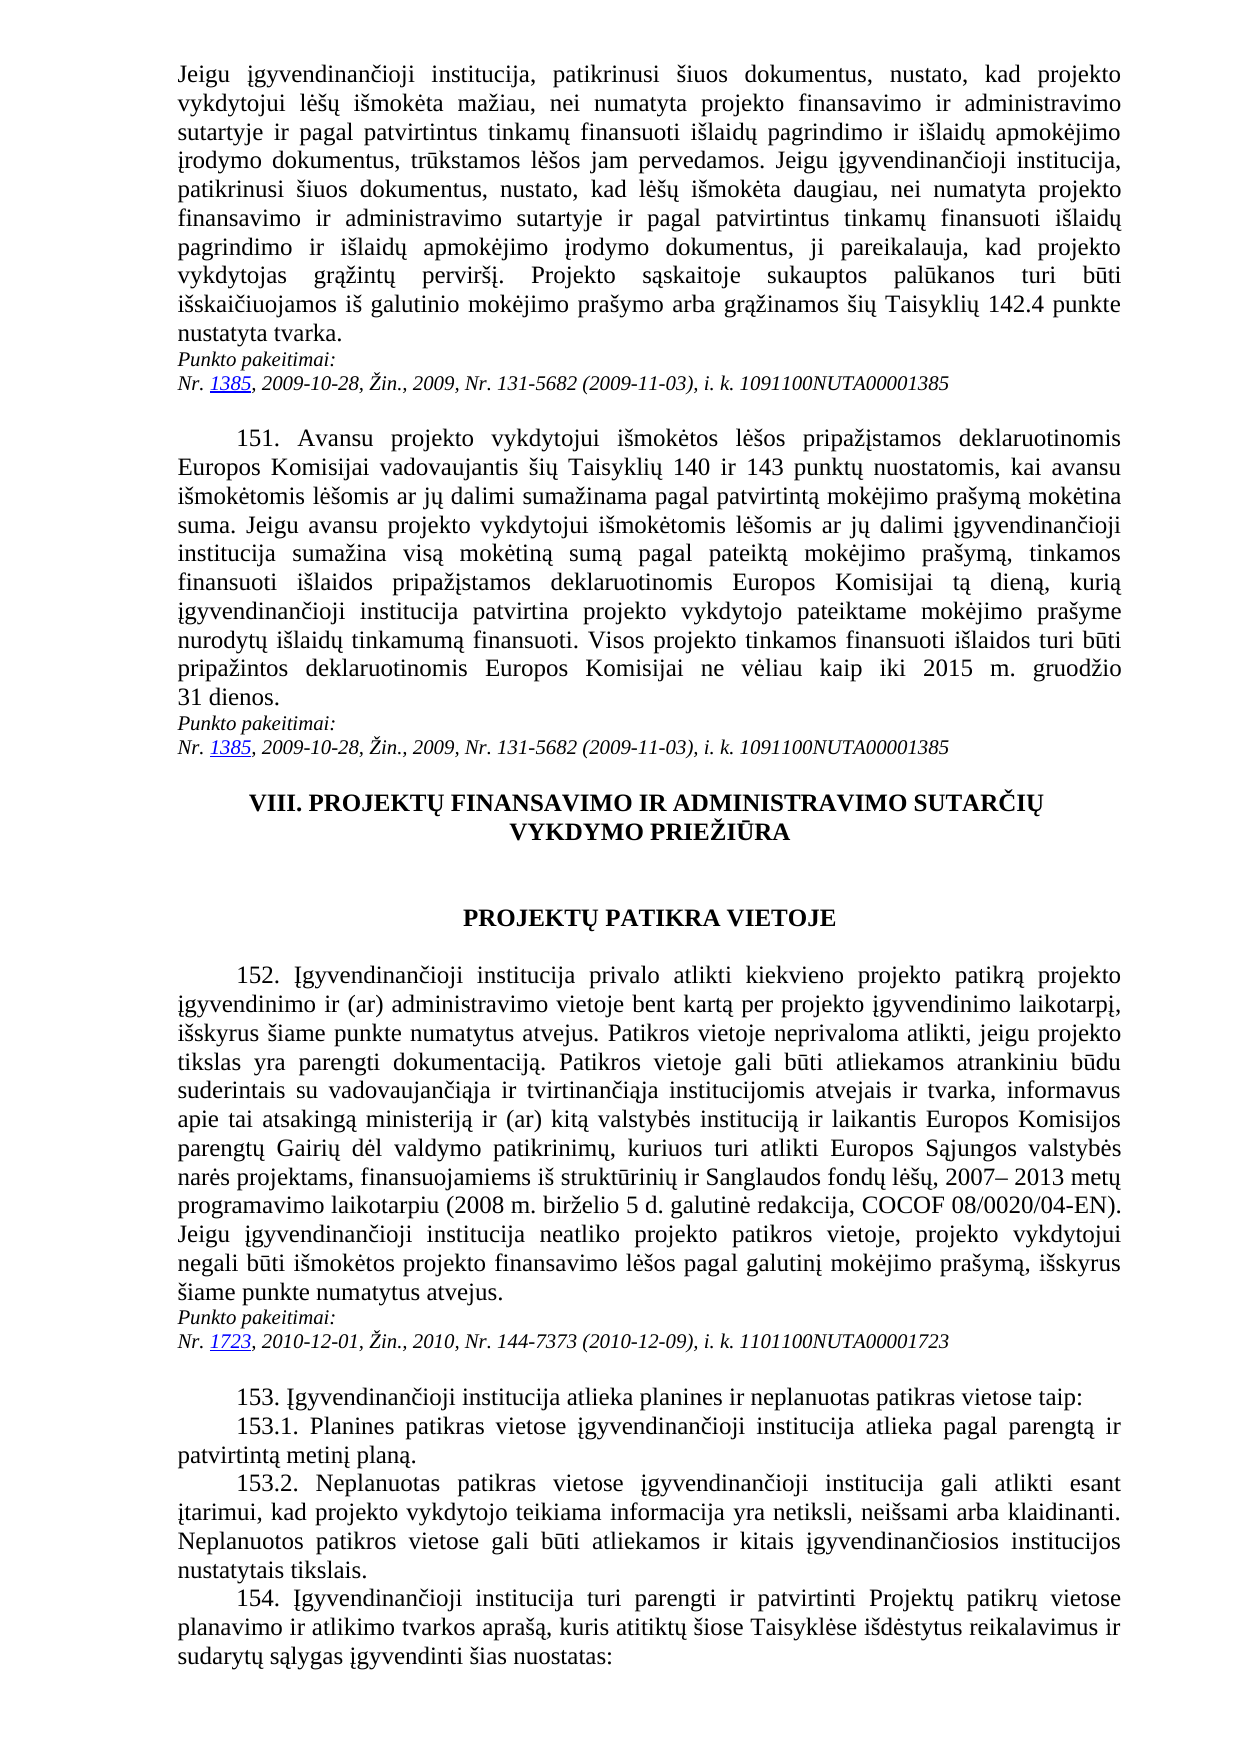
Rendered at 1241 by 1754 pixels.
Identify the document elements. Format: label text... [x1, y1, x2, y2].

text 153.1. Planines patikras vietose įgyvendinančioji institucija atlieka pagal parengtą ir patvirtintą metinį planą. [177, 1411, 1122, 1468]
text Punkto pakeitimai: [177, 1305, 1122, 1329]
text PROJEKTŲ PATIKRA VIETOJE [177, 903, 1122, 932]
text 153. Įgyvendinančioji institucija atlieka planines ir neplanuotas patikras vietose taip: [177, 1382, 1122, 1411]
text Nr. 1723, 2010-12-01, Žin., 2010, Nr. 144-7373 (2010-12-09), i. k. 1101100NUTA00001723 [177, 1329, 1122, 1353]
text Punkto pakeitimai: [177, 711, 1122, 735]
text Jeigu įgyvendinančioji institucija, patikrinusi šiuos dokumentus, nustato, kad projekto vykdytojui lėšų išmokėta mažiau, nei numatyta projekto finansavimo ir administravimo sutartyje ir pagal patvirtintus tinkamų finansuoti išlaidų pagrindimo ir išlaidų apmokėjimo įrodymo dokumentus, trūkstamos lėšos jam pervedamos. Jeigu įgyvendinančioji institucija, patikrinusi šiuos dokumentus, nustato, kad lėšų išmokėta daugiau, nei numatyta projekto finansavimo ir administravimo sutartyje ir pagal patvirtintus tinkamų finansuoti išlaidų pagrindimo ir išlaidų apmokėjimo įrodymo dokumentus, ji pareikalauja, kad projekto vykdytojas grąžintų perviršį. Projekto sąskaitoje sukauptos palūkanos turi būti išskaičiuojamos iš galutinio mokėjimo prašymo arba grąžinamos šių Taisyklių 142.4 punkte nustatyta tvarka. [177, 59, 1122, 347]
text 153.2. Neplanuotas patikras vietose įgyvendinančioji institucija gali atlikti esant įtarimui, kad projekto vykdytojo teikiama informacija yra netiksli, neišsami arba klaidinanti. Neplanuotos patikros vietose gali būti atliekamos ir kitais įgyvendinančiosios institucijos nustatytais tikslais. [177, 1468, 1122, 1583]
text 151. Avansu projekto vykdytojui išmokėtos lėšos pripažįstamos deklaruotinomis Europos Komisijai vadovaujantis šių Taisyklių 140 ir 143 punktų nuostatomis, kai avansu išmokėtomis lėšomis ar jų dalimi sumažinama pagal patvirtintą mokėjimo prašymą mokėtina suma. Jeigu avansu projekto vykdytojui išmokėtomis lėšomis ar jų dalimi įgyvendinančioji institucija sumažina visą mokėtiną sumą pagal pateiktą mokėjimo prašymą, tinkamos finansuoti išlaidos pripažįstamos deklaruotinomis Europos Komisijai tą dieną, kurią įgyvendinančioji institucija patvirtina projekto vykdytojo pateiktame mokėjimo prašyme nurodytų išlaidų tinkamumą finansuoti. Visos projekto tinkamos finansuoti išlaidos turi būti pripažintos deklaruotinomis Europos Komisijai ne vėliau kaip iki 2015 m. gruodžio 31 dienos. [177, 423, 1122, 711]
text Nr. 1385, 2009-10-28, Žin., 2009, Nr. 131-5682 (2009-11-03), i. k. 1091100NUTA00001385 [177, 371, 1122, 395]
text VIII. PROJEKTŲ FINANSAVIMO IR ADMINISTRAVIMO SUTARČIŲ [177, 788, 1122, 817]
text 152. Įgyvendinančioji institucija privalo atlikti kiekvieno projekto patikrą projekto įgyvendinimo ir (ar) administravimo vietoje bent kartą per projekto įgyvendinimo laikotarpį, išskyrus šiame punkte numatytus atvejus. Patikros vietoje neprivaloma atlikti, jeigu projekto tikslas yra parengti dokumentaciją. Patikros vietoje gali būti atliekamos atrankiniu būdu suderintais su vadovaujančiąja ir tvirtinančiąja institucijomis atvejais ir tvarka, informavus apie tai atsakingą ministeriją ir (ar) kitą valstybės instituciją ir laikantis Europos Komisijos parengtų Gairių dėl valdymo patikrinimų, kuriuos turi atlikti Europos Sąjungos valstybės narės projektams, finansuojamiems iš struktūrinių ir Sanglaudos fondų lėšų, 2007– 2013 metų programavimo laikotarpiu (2008 m. birželio 5 d. galutinė redakcija, COCOF 08/0020/04-EN). Jeigu įgyvendinančioji institucija neatliko projekto patikros vietoje, projekto vykdytojui negali būti išmokėtos projekto finansavimo lėšos pagal galutinį mokėjimo prašymą, išskyrus šiame punkte numatytus atvejus. [177, 960, 1122, 1305]
text VYKDYMO PRIEŽIŪRA [177, 817, 1122, 845]
text Punkto pakeitimai: [177, 347, 1122, 371]
text Nr. 1385, 2009-10-28, Žin., 2009, Nr. 131-5682 (2009-11-03), i. k. 1091100NUTA00001385 [177, 735, 1122, 759]
text 154. Įgyvendinančioji institucija turi parengti ir patvirtinti Projektų patikrų vietose planavimo ir atlikimo tvarkos aprašą, kuris atitiktų šiose Taisyklėse išdėstytus reikalavimus ir sudarytų sąlygas įgyvendinti šias nuostatas: [177, 1583, 1122, 1670]
